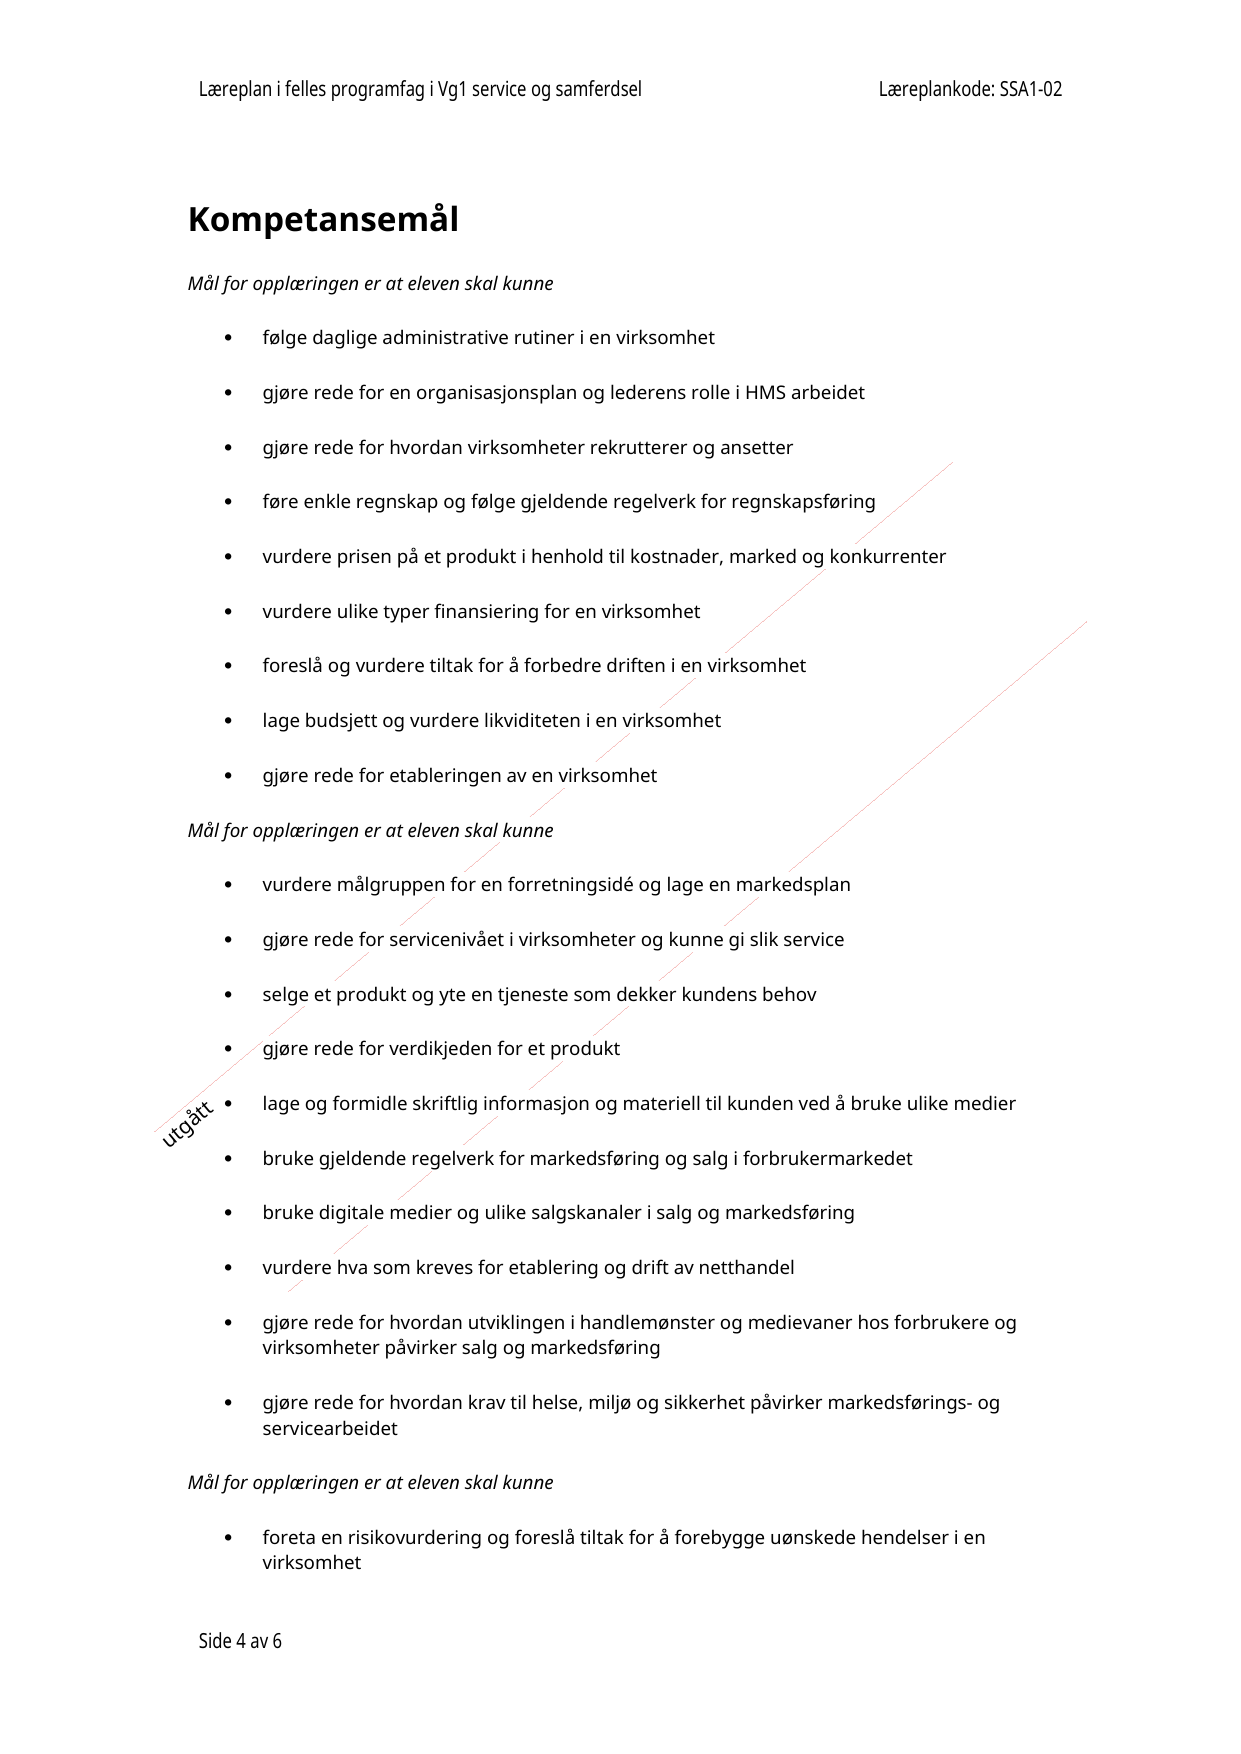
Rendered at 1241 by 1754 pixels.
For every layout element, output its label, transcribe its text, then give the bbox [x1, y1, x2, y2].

list gjøre rede for etableringen av en virksomhet [890, 762, 1053, 788]
list gjøre rede for hvordan virksomheter rekrutterer og ansetter [799, 434, 1053, 459]
list gjøre rede for verdikjeden for et produkt [225, 1036, 263, 1061]
list lage budsjett og vurdere likviditeten i en virksomhet [225, 707, 659, 733]
list vurdere ulike typer finansiering for en virksomhet [761, 598, 1053, 624]
list foreta en risikovurdering og foreslå tiltak for å forebygge uønskede hendelser i en virksomhet [366, 1524, 1053, 1575]
list bruke digitale medier og ulike salgskanaler i salg og markedsføring [860, 1200, 1053, 1225]
list foreslå og vurdere tiltak for å forbedre driften i en virksomhet [811, 653, 1047, 678]
list vurdere prisen på et produkt i henhold til kostnader, marked og konkurrenter [857, 543, 1053, 569]
list lage budsjett og vurdere likviditeten i en virksomhet [956, 707, 1053, 733]
list selge et produkt og yte en tjeneste som dekker kundens behov [822, 981, 1053, 1006]
list føre enkle regnskap og følge gjeldende regelverk for regnskapsføring [892, 489, 1053, 514]
subtitle Kompetansemål [468, 150, 1053, 241]
list gjøre rede for servicenivået i virksomheter og kunne gi slik service [850, 926, 1053, 952]
text Mål for opplæringen er at eleven skal kunne [561, 817, 852, 842]
text Mål for opplæringen er at eleven skal kunne [826, 817, 1053, 842]
list vurdere ulike typer finansiering for en virksomhet [706, 598, 789, 624]
list gjøre rede for verdikjeden for et produkt [625, 1036, 1053, 1061]
list foreta en risikovurdering og foreslå tiltak for å forebygge uønskede hendelser i en virksomhet [225, 1524, 263, 1575]
list lage budsjett og vurdere likviditeten i en virksomhet [661, 707, 983, 733]
list vurdere målgruppen for en forretningsidé og lage en markedsplan [856, 872, 1053, 897]
list gjøre rede for etableringen av en virksomhet [225, 762, 263, 788]
list følge daglige administrative rutiner i en virksomhet [720, 325, 1053, 350]
list vurdere hva som kreves for etablering og drift av netthandel [800, 1254, 1053, 1280]
list vurdere prisen på et produkt i henhold til kostnader, marked og konkurrenter [225, 543, 854, 569]
list gjøre rede for etableringen av en virksomhet [662, 762, 918, 788]
list gjøre rede for hvordan utviklingen i handlemønster og medievaner hos forbrukere og virksomheter påvirker salg og markedsføring [225, 1309, 1053, 1360]
text Mål for opplæringen er at eleven skal kunne [561, 270, 1053, 296]
list bruke gjeldende regelverk for markedsføring og salg i forbrukermarkedet [918, 1145, 1053, 1171]
list gjøre rede for hvordan krav til helse, miljø og sikkerhet påvirker markedsførings- og servicearbeidet [403, 1389, 1053, 1440]
list gjøre rede for en organisasjonsplan og lederens rolle i HMS arbeidet [870, 379, 1053, 405]
text Mål for opplæringen er at eleven skal kunne [187, 1469, 1053, 1495]
